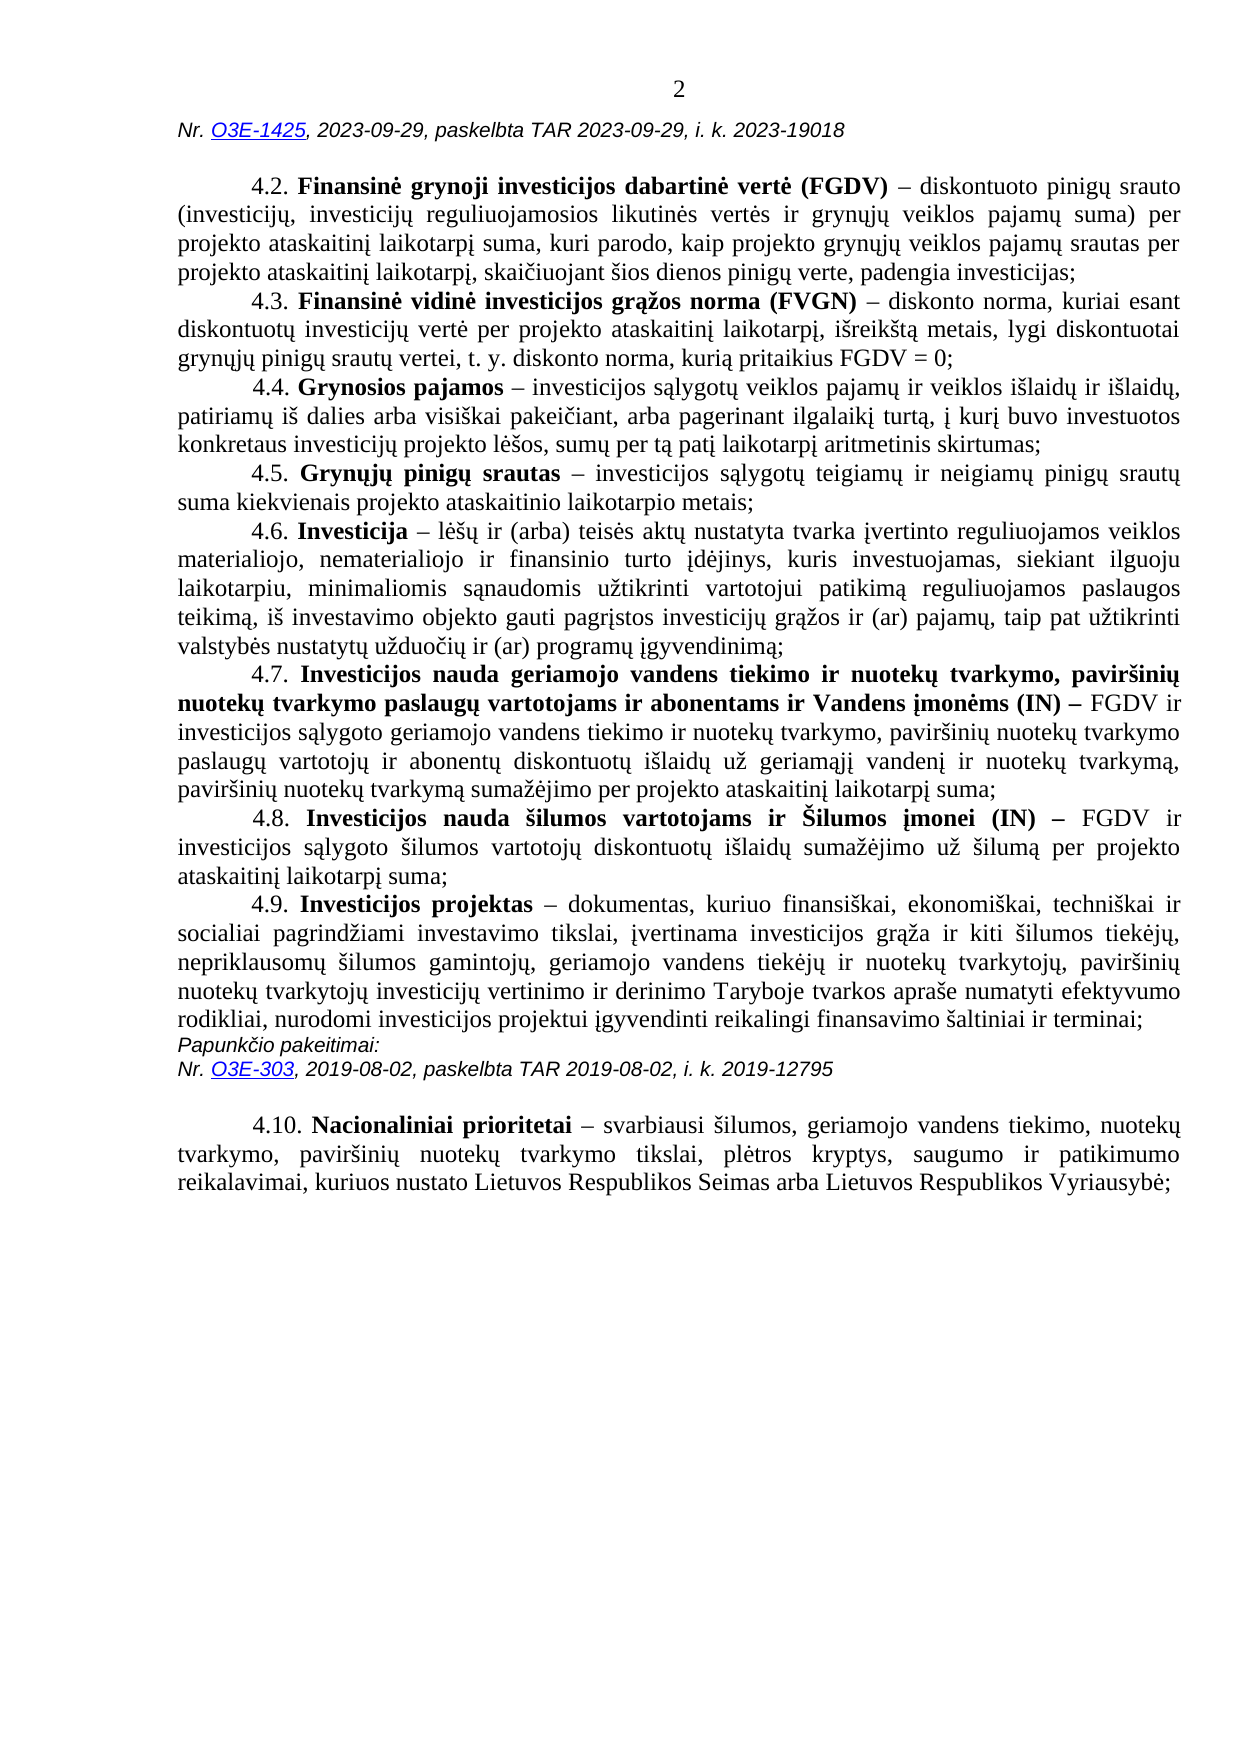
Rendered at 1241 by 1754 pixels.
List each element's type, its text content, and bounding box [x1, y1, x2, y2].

text Nr. O3E-303, 2019-08-02, paskelbta TAR 2019-08-02, i. k. 2019-12795 [177, 1057, 1181, 1081]
text 4.4. Grynosios pajamos – investicijos sąlygotų veiklos pajamų ir veiklos išlaidų ir išlaidų, patiriamų iš dalies arba visiškai pakeičiant, arba pagerinant ilgalaikį turtą, į kurį buvo investuotos konkretaus investicijų projekto lėšos, sumų per tą patį laikotarpį aritmetinis skirtumas; [177, 372, 1181, 458]
text 4.6. Investicija – lėšų ir (arba) teisės aktų nustatyta tvarka įvertinto reguliuojamos veiklos materialiojo, nematerialiojo ir finansinio turto įdėjinys, kuris investuojamas, siekiant ilguoju laikotarpiu, minimaliomis sąnaudomis užtikrinti vartotojui patikimą reguliuojamos paslaugos teikimą, iš investavimo objekto gauti pagrįstos investicijų grąžos ir (ar) pajamų, taip pat užtikrinti valstybės nustatytų užduočių ir (ar) programų įgyvendinimą; [177, 516, 1181, 659]
text Nr. O3E-1425, 2023-09-29, paskelbta TAR 2023-09-29, i. k. 2023-19018 [177, 118, 1181, 142]
text Papunkčio pakeitimai: [177, 1033, 1181, 1057]
text 4.8. Investicijos nauda šilumos vartotojams ir Šilumos įmonei (IN) – FGDV ir investicijos sąlygoto šilumos vartotojų diskontuotų išlaidų sumažėjimo už šilumą per projekto ataskaitinį laikotarpį suma; [177, 803, 1181, 889]
text 4.10. Nacionaliniai prioritetai – svarbiausi šilumos, geriamojo vandens tiekimo, nuotekų tvarkymo, paviršinių nuotekų tvarkymo tikslai, plėtros kryptys, saugumo ir patikimumo reikalavimai, kuriuos nustato Lietuvos Respublikos Seimas arba Lietuvos Respublikos Vyriausybė; [177, 1110, 1181, 1196]
text 4.5. Grynųjų pinigų srautas – investicijos sąlygotų teigiamų ir neigiamų pinigų srautų suma kiekvienais projekto ataskaitinio laikotarpio metais; [177, 458, 1181, 516]
text 4.3. Finansinė vidinė investicijos grąžos norma (FVGN) – diskonto norma, kuriai esant diskontuotų investicijų vertė per projekto ataskaitinį laikotarpį, išreikštą metais, lygi diskontuotai grynųjų pinigų srautų vertei, t. y. diskonto norma, kurią pritaikius FGDV = 0; [177, 286, 1181, 372]
text 4.7. Investicijos nauda geriamojo vandens tiekimo ir nuotekų tvarkymo, paviršinių nuotekų tvarkymo paslaugų vartotojams ir abonentams ir Vandens įmonėms (IN) – FGDV ir investicijos sąlygoto geriamojo vandens tiekimo ir nuotekų tvarkymo, paviršinių nuotekų tvarkymo paslaugų vartotojų ir abonentų diskontuotų išlaidų už geriamąjį vandenį ir nuotekų tvarkymą, paviršinių nuotekų tvarkymą sumažėjimo per projekto ataskaitinį laikotarpį suma; [177, 659, 1181, 803]
text 4.2. Finansinė grynoji investicijos dabartinė vertė (FGDV) – diskontuoto pinigų srauto (investicijų, investicijų reguliuojamosios likutinės vertės ir grynųjų veiklos pajamų suma) per projekto ataskaitinį laikotarpį suma, kuri parodo, kaip projekto grynųjų veiklos pajamų srautas per projekto ataskaitinį laikotarpį, skaičiuojant šios dienos pinigų verte, padengia investicijas; [177, 171, 1181, 286]
text 4.9. Investicijos projektas – dokumentas, kuriuo finansiškai, ekonomiškai, techniškai ir socialiai pagrindžiami investavimo tikslai, įvertinama investicijos grąža ir kiti šilumos tiekėjų, nepriklausomų šilumos gamintojų, geriamojo vandens tiekėjų ir nuotekų tvarkytojų, paviršinių nuotekų tvarkytojų investicijų vertinimo ir derinimo Taryboje tvarkos apraše numatyti efektyvumo rodikliai, nurodomi investicijos projektui įgyvendinti reikalingi finansavimo šaltiniai ir terminai; [177, 889, 1181, 1033]
